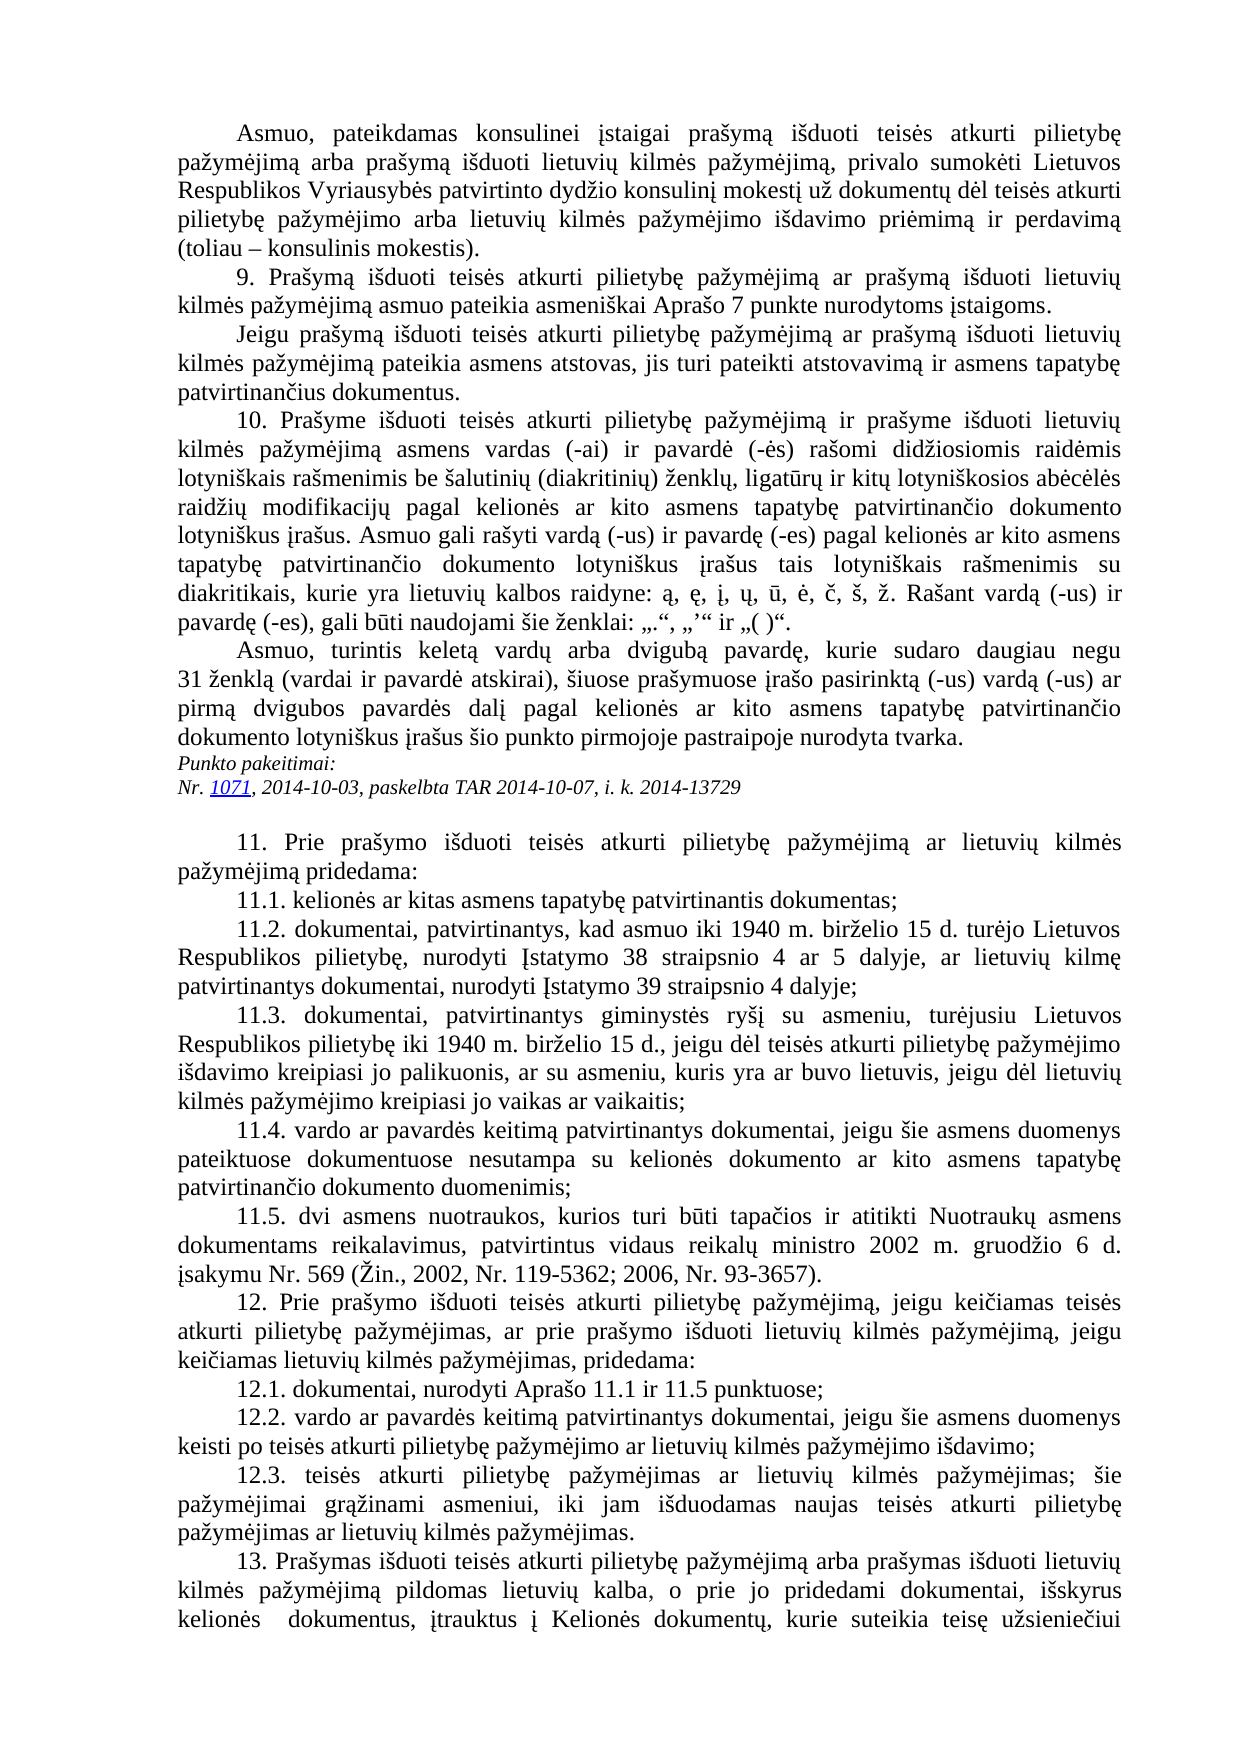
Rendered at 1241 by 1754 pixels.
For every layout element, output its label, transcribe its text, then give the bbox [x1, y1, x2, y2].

text 9. Prašymą išduoti teisės atkurti pilietybę pažymėjimą ar prašymą išduoti lietuvių kilmės pažymėjimą asmuo pateikia asmeniškai Aprašo 7 punkte nurodytoms įstaigoms. [177, 262, 1122, 319]
text 12.3. teisės atkurti pilietybę pažymėjimas ar lietuvių kilmės pažymėjimas; šie pažymėjimai grąžinami asmeniui, iki jam išduodamas naujas teisės atkurti pilietybę pažymėjimas ar lietuvių kilmės pažymėjimas. [177, 1460, 1122, 1546]
text 11.2. dokumentai, patvirtinantys, kad asmuo iki 1940 m. birželio 15 d. turėjo Lietuvos Respublikos pilietybę, nurodyti Įstatymo 38 straipsnio 4 ar 5 dalyje, ar lietuvių kilmę patvirtinantys dokumentai, nurodyti Įstatymo 39 straipsnio 4 dalyje; [177, 914, 1122, 1000]
text 12.1. dokumentai, nurodyti Aprašo 11.1 ir 11.5 punktuose; [177, 1374, 1122, 1402]
text Punkto pakeitimai: [177, 751, 1122, 775]
text 12.2. vardo ar pavardės keitimą patvirtinantys dokumentai, jeigu šie asmens duomenys keisti po teisės atkurti pilietybę pažymėjimo ar lietuvių kilmės pažymėjimo išdavimo; [177, 1402, 1122, 1460]
text Jeigu prašymą išduoti teisės atkurti pilietybę pažymėjimą ar prašymą išduoti lietuvių kilmės pažymėjimą pateikia asmens atstovas, jis turi pateikti atstovavimą ir asmens tapatybę patvirtinančius dokumentus. [177, 319, 1122, 406]
text 11.1. kelionės ar kitas asmens tapatybę patvirtinantis dokumentas; [177, 885, 1122, 914]
text 13. Prašymas išduoti teisės atkurti pilietybę pažymėjimą arba prašymas išduoti lietuvių kilmės pažymėjimą pildomas lietuvių kalba, o prie jo pridedami dokumentai, išskyrus kelionės dokumentus, įtrauktus į Kelionės dokumentų, kurie suteikia teisę užsieniečiui [177, 1546, 1122, 1632]
text 11. Prie prašymo išduoti teisės atkurti pilietybę pažymėjimą ar lietuvių kilmės pažymėjimą pridedama: [177, 827, 1122, 885]
text 12. Prie prašymo išduoti teisės atkurti pilietybę pažymėjimą, jeigu keičiamas teisės atkurti pilietybę pažymėjimas, ar prie prašymo išduoti lietuvių kilmės pažymėjimą, jeigu keičiamas lietuvių kilmės pažymėjimas, pridedama: [177, 1287, 1122, 1374]
text 11.3. dokumentai, patvirtinantys giminystės ryšį su asmeniu, turėjusiu Lietuvos Respublikos pilietybę iki 1940 m. birželio 15 d., jeigu dėl teisės atkurti pilietybę pažymėjimo išdavimo kreipiasi jo palikuonis, ar su asmeniu, kuris yra ar buvo lietuvis, jeigu dėl lietuvių kilmės pažymėjimo kreipiasi jo vaikas ar vaikaitis; [177, 1000, 1122, 1115]
text 11.4. vardo ar pavardės keitimą patvirtinantys dokumentai, jeigu šie asmens duomenys pateiktuose dokumentuose nesutampa su kelionės dokumento ar kito asmens tapatybę patvirtinančio dokumento duomenimis; [177, 1115, 1122, 1201]
text Nr. 1071, 2014-10-03, paskelbta TAR 2014-10-07, i. k. 2014-13729 [177, 775, 1122, 799]
text 11.5. dvi asmens nuotraukos, kurios turi būti tapačios ir atitikti Nuotraukų asmens dokumentams reikalavimus, patvirtintus vidaus reikalų ministro 2002 m. gruodžio 6 d. įsakymu Nr. 569 (Žin., 2002, Nr. 119-5362; 2006, Nr. 93-3657). [177, 1201, 1122, 1287]
text Asmuo, pateikdamas konsulinei įstaigai prašymą išduoti teisės atkurti pilietybę pažymėjimą arba prašymą išduoti lietuvių kilmės pažymėjimą, privalo sumokėti Lietuvos Respublikos Vyriausybės patvirtinto dydžio konsulinį mokestį už dokumentų dėl teisės atkurti pilietybę pažymėjimo arba lietuvių kilmės pažymėjimo išdavimo priėmimą ir perdavimą (toliau – konsulinis mokestis). [177, 118, 1122, 262]
text Asmuo, turintis keletą vardų arba dvigubą pavardę, kurie sudaro daugiau negu 31 ženklą (vardai ir pavardė atskirai), šiuose prašymuose įrašo pasirinktą (-us) vardą (-us) ar pirmą dvigubos pavardės dalį pagal kelionės ar kito asmens tapatybę patvirtinančio dokumento lotyniškus įrašus šio punkto pirmojoje pastraipoje nurodyta tvarka. [177, 636, 1122, 751]
text 10. Prašyme išduoti teisės atkurti pilietybę pažymėjimą ir prašyme išduoti lietuvių kilmės pažymėjimą asmens vardas (-ai) ir pavardė (-ės) rašomi didžiosiomis raidėmis lotyniškais rašmenimis be šalutinių (diakritinių) ženklų, ligatūrų ir kitų lotyniškosios abėcėlės raidžių modifikacijų pagal kelionės ar kito asmens tapatybę patvirtinančio dokumento lotyniškus įrašus. Asmuo gali rašyti vardą (-us) ir pavardę (-es) pagal kelionės ar kito asmens tapatybę patvirtinančio dokumento lotyniškus įrašus tais lotyniškais rašmenimis su diakritikais, kurie yra lietuvių kalbos raidyne: ą, ę, į, ų, ū, ė, č, š, ž. Rašant vardą (-us) ir pavardę (-es), gali būti naudojami šie ženklai: „.“, „’“ ir „( )“. [177, 406, 1122, 636]
